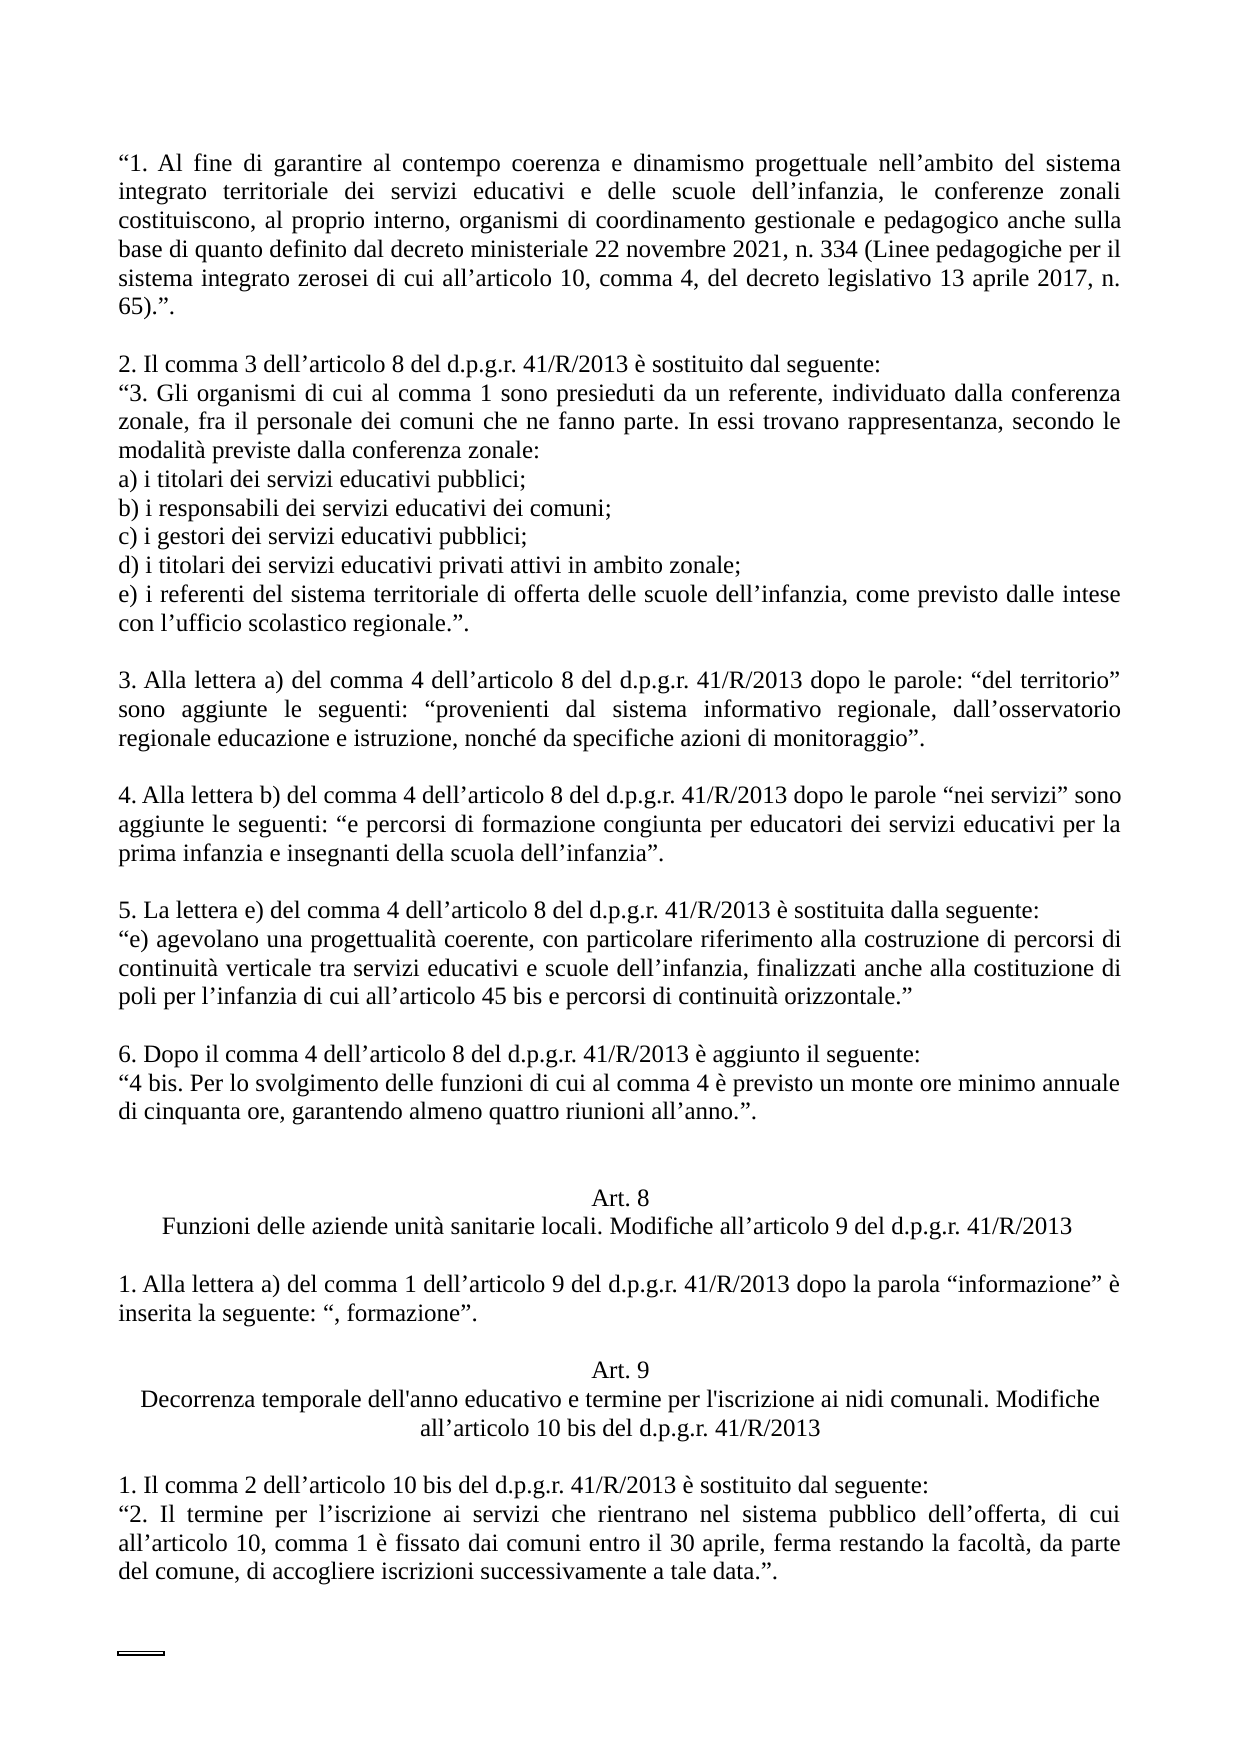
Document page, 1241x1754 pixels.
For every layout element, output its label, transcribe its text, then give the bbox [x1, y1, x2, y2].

text b) i responsabili dei servizi educativi dei comuni; [118, 493, 1122, 521]
text Art. 9 [118, 1355, 1122, 1384]
text e) i referenti del sistema territoriale di offerta delle scuole dell’infanzia, come previsto dalle intese con l’ufficio scolastico regionale.”. [118, 579, 1122, 636]
text 1. Il comma 2 dell’articolo 10 bis del d.p.g.r. 41/R/2013 è sostituito dal seguente: [118, 1470, 1122, 1499]
text 2. Il comma 3 dell’articolo 8 del d.p.g.r. 41/R/2013 è sostituito dal seguente: [118, 349, 1122, 378]
text “e) agevolano una progettualità coerente, con particolare riferimento alla costruzione di percorsi di continuità verticale tra servizi educativi e scuole dell’infanzia, finalizzati anche alla costituzione di poli per l’infanzia di cui all’articolo 45 bis e percorsi di continuità orizzontale.” [118, 924, 1122, 1010]
text “4 bis. Per lo svolgimento delle funzioni di cui al comma 4 è previsto un monte ore minimo annuale di cinquanta ore, garantendo almeno quattro riunioni all’anno.”. [118, 1068, 1122, 1125]
text a) i titolari dei servizi educativi pubblici; [118, 464, 1122, 493]
text “3. Gli organismi di cui al comma 1 sono presieduti da un referente, individuato dalla conferenza zonale, fra il personale dei comuni che ne fanno parte. In essi trovano rappresentanza, secondo le modalità previste dalla conferenza zonale: [118, 378, 1122, 464]
text 6. Dopo il comma 4 dell’articolo 8 del d.p.g.r. 41/R/2013 è aggiunto il seguente: [118, 1039, 1122, 1068]
text d) i titolari dei servizi educativi privati attivi in ambito zonale; [118, 550, 1122, 579]
text Art. 8 [118, 1183, 1122, 1211]
text Funzioni delle aziende unità sanitarie locali. Modifiche all’articolo 9 del d.p.g.r. 41/R/2013 [118, 1211, 1122, 1240]
text 5. La lettera e) del comma 4 dell’articolo 8 del d.p.g.r. 41/R/2013 è sostituita dalla seguente: [118, 895, 1122, 924]
text Decorrenza temporale dell'anno educativo e termine per l'iscrizione ai nidi comunali. Modifiche all’articolo 10 bis del d.p.g.r. 41/R/2013 [118, 1384, 1122, 1441]
text 3. Alla lettera a) del comma 4 dell’articolo 8 del d.p.g.r. 41/R/2013 dopo le parole: “del territorio” sono aggiunte le seguenti: “provenienti dal sistema informativo regionale, dall’osservatorio regionale educazione e istruzione, nonché da specifiche azioni di monitoraggio”. [118, 665, 1122, 751]
text “2. Il termine per l’iscrizione ai servizi che rientrano nel sistema pubblico dell’offerta, di cui all’articolo 10, comma 1 è fissato dai comuni entro il 30 aprile, ferma restando la facoltà, da parte del comune, di accogliere iscrizioni successivamente a tale data.”. [118, 1499, 1122, 1585]
text c) i gestori dei servizi educativi pubblici; [118, 521, 1122, 550]
text “1. Al fine di garantire al contempo coerenza e dinamismo progettuale nell’ambito del sistema integrato territoriale dei servizi educativi e delle scuole dell’infanzia, le conferenze zonali costituiscono, al proprio interno, organismi di coordinamento gestionale e pedagogico anche sulla base di quanto definito dal decreto ministeriale 22 novembre 2021, n. 334 (Linee pedagogiche per il sistema integrato zerosei di cui all’articolo 10, comma 4, del decreto legislativo 13 aprile 2017, n. 65).”. [118, 148, 1122, 320]
text 4. Alla lettera b) del comma 4 dell’articolo 8 del d.p.g.r. 41/R/2013 dopo le parole “nei servizi” sono aggiunte le seguenti: “e percorsi di formazione congiunta per educatori dei servizi educativi per la prima infanzia e insegnanti della scuola dell’infanzia”. [118, 780, 1122, 866]
text 1. Alla lettera a) del comma 1 dell’articolo 9 del d.p.g.r. 41/R/2013 dopo la parola “informazione” è inserita la seguente: “, formazione”. [118, 1269, 1122, 1326]
